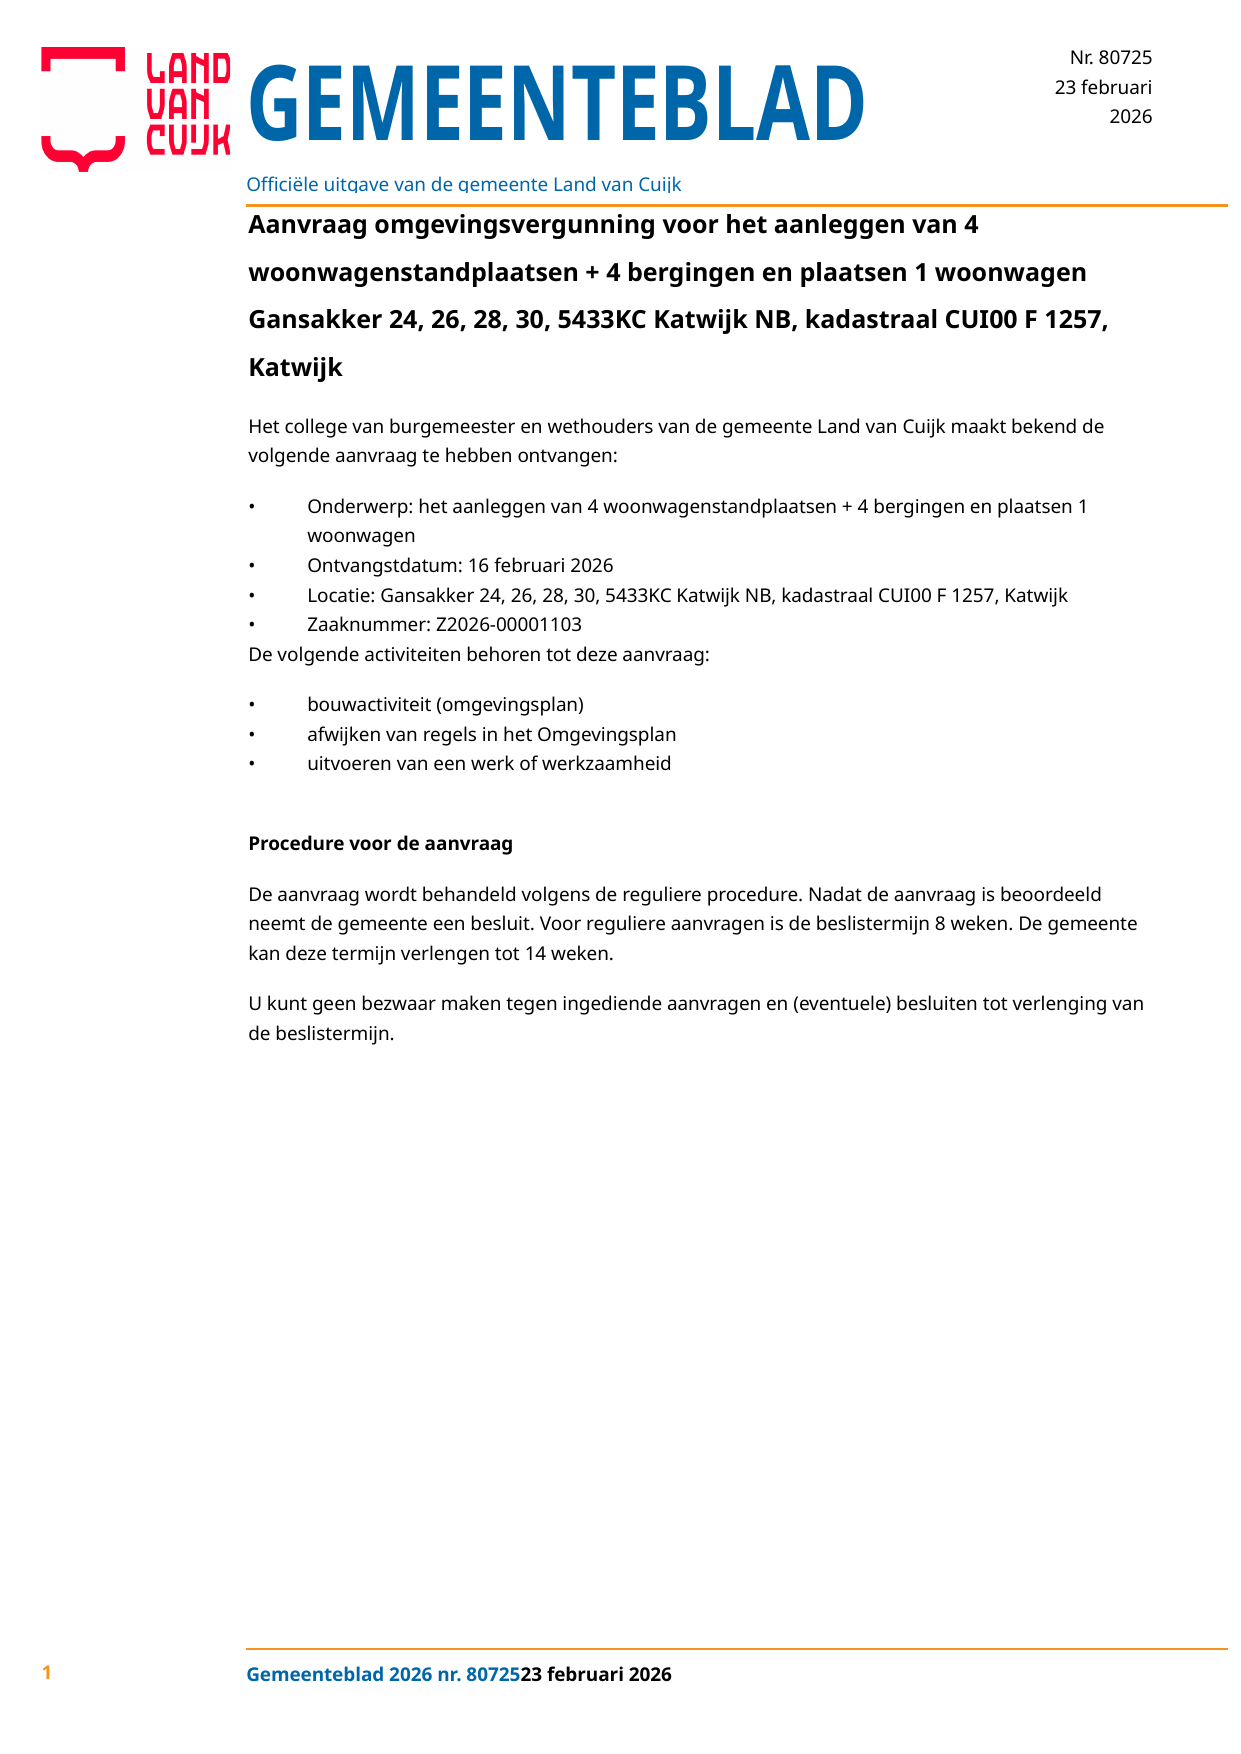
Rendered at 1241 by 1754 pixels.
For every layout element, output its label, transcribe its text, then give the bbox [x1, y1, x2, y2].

text Procedure voor de aanvraag [248, 831, 1152, 856]
picture [41, 47, 231, 172]
text De volgende activiteiten behoren tot deze aanvraag: [248, 641, 1152, 667]
list uitvoeren van een werk of werkzaamheid [248, 751, 1152, 776]
text Het college van burgemeester en wethouders van de gemeente Land van Cuijk maakt bekend de volgende aanvraag te hebben ontvangen: [248, 413, 1152, 468]
list afwijken van regels in het Omgevingsplan [248, 721, 1152, 747]
list bouwactiviteit (omgevingsplan) [248, 691, 1152, 717]
list Locatie: Gansakker 24, 26, 28, 30, 5433KC Katwijk NB, kadastraal CUI00 F 1257, Katwijk [248, 582, 1152, 608]
list Onderwerp: het aanleggen van 4 woonwagenstandplaatsen + 4 bergingen en plaatsen 1 woonwagen [248, 493, 1152, 548]
list Zaaknummer: Z2026-00001103 [248, 611, 1152, 637]
text U kunt geen bezwaar maken tegen ingediende aanvragen en (eventuele) besluiten tot verlenging van de beslistermijn. [248, 991, 1152, 1046]
text Aanvraag omgevingsvergunning voor het aanleggen van 4 woonwagenstandplaatsen + 4 bergingen en plaatsen 1 woonwagen Gansakker 24, 26, 28, 30, 5433KC Katwijk NB, kadastraal CUI00 F 1257, Katwijk [248, 207, 1152, 384]
text De aanvraag wordt behandeld volgens de reguliere procedure. Nadat de aanvraag is beoordeeld neemt de gemeente een besluit. Voor reguliere aanvragen is de beslistermijn 8 weken. De gemeente kan deze termijn verlengen tot 14 weken. [248, 881, 1152, 966]
list Ontvangstdatum: 16 februari 2026 [248, 552, 1152, 578]
